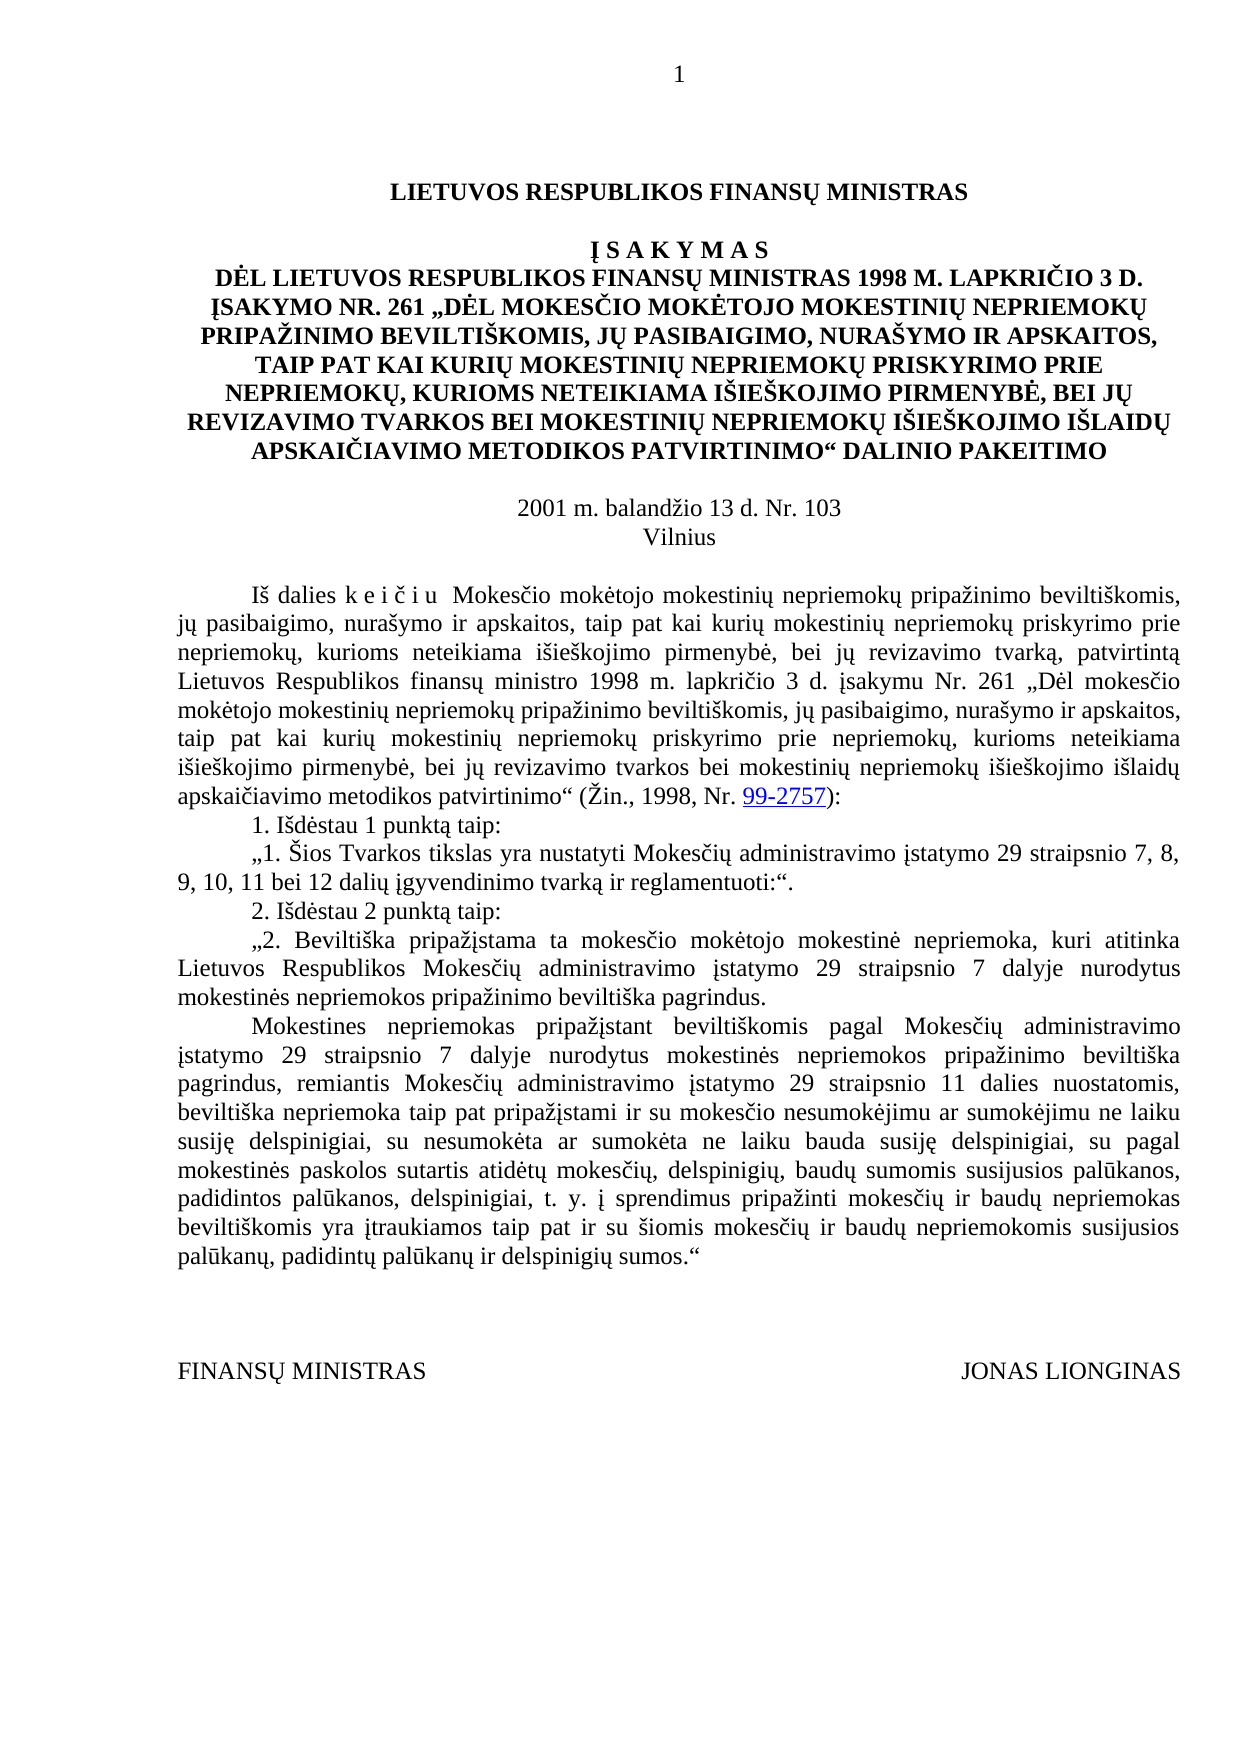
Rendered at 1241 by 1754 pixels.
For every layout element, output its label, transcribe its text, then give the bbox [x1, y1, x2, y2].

text 2001 m. balandžio 13 d. Nr. 103 [177, 493, 1181, 522]
text 2. Išdėstau 2 punktą taip: [177, 896, 1181, 925]
text „2. Beviltiška pripažįstama ta mokesčio mokėtojo mokestinė nepriemoka, kuri atitinka Lietuvos Respublikos Mokesčių administravimo įstatymo 29 straipsnio 7 dalyje nurodytus mokestinės nepriemokos pripažinimo beviltiška pagrindus. [177, 925, 1181, 1011]
text „1. Šios Tvarkos tikslas yra nustatyti Mokesčių administravimo įstatymo 29 straipsnio 7, 8, 9, 10, 11 bei 12 dalių įgyvendinimo tvarką ir reglamentuoti:“. [177, 838, 1181, 896]
text Mokestines nepriemokas pripažįstant beviltiškomis pagal Mokesčių administravimo įstatymo 29 straipsnio 7 dalyje nurodytus mokestinės nepriemokos pripažinimo beviltiška pagrindus, remiantis Mokesčių administravimo įstatymo 29 straipsnio 11 dalies nuostatomis, beviltiška nepriemoka taip pat pripažįstami ir su mokesčio nesumokėjimu ar sumokėjimu ne laiku susiję delspinigiai, su nesumokėta ar sumokėta ne laiku bauda susiję delspinigiai, su pagal mokestinės paskolos sutartis atidėtų mokesčių, delspinigių, baudų sumomis susijusios palūkanos, padidintos palūkanos, delspinigiai, t. y. į sprendimus pripažinti mokesčių ir baudų nepriemokas beviltiškomis yra įtraukiamos taip pat ir su šiomis mokesčių ir baudų nepriemokomis susijusios palūkanų, padidintų palūkanų ir delspinigių sumos.“ [177, 1011, 1181, 1270]
text 1. Išdėstau 1 punktą taip: [177, 810, 1181, 838]
text DĖL LIETUVOS RESPUBLIKOS FINANSŲ MINISTRAS 1998 M. LAPKRIČIO 3 D. ĮSAKYMO NR. 261 „DĖL MOKESČIO MOKĖTOJO MOKESTINIŲ NEPRIEMOKŲ PRIPAŽINIMO BEVILTIŠKOMIS, JŲ PASIBAIGIMO, NURAŠYMO IR APSKAITOS, TAIP PAT KAI KURIŲ MOKESTINIŲ NEPRIEMOKŲ PRISKYRIMO PRIE NEPRIEMOKŲ, KURIOMS NETEIKIAMA IŠIEŠKOJIMO PIRMENYBĖ, BEI JŲ REVIZAVIMO TVARKOS BEI MOKESTINIŲ NEPRIEMOKŲ IŠIEŠKOJIMO IŠLAIDŲ APSKAIČIAVIMO METODIKOS PATVIRTINIMO“ DALINIO PAKEITIMO [177, 263, 1181, 465]
text Vilnius [177, 522, 1181, 551]
text LIETUVOS RESPUBLIKOS FINANSŲ MINISTRAS [177, 177, 1181, 206]
text Į S A K Y M A S [177, 235, 1181, 263]
text Iš dalies keičiu Mokesčio mokėtojo mokestinių nepriemokų pripažinimo beviltiškomis, jų pasibaigimo, nurašymo ir apskaitos, taip pat kai kurių mokestinių nepriemokų priskyrimo prie nepriemokų, kurioms neteikiama išieškojimo pirmenybė, bei jų revizavimo tvarką, patvirtintą Lietuvos Respublikos finansų ministro 1998 m. lapkričio 3 d. įsakymu Nr. 261 „Dėl mokesčio mokėtojo mokestinių nepriemokų pripažinimo beviltiškomis, jų pasibaigimo, nurašymo ir apskaitos, taip pat kai kurių mokestinių nepriemokų priskyrimo prie nepriemokų, kurioms neteikiama išieškojimo pirmenybė, bei jų revizavimo tvarkos bei mokestinių nepriemokų išieškojimo išlaidų apskaičiavimo metodikos patvirtinimo“ (Žin., 1998, Nr. 99-2757): [177, 580, 1181, 810]
text FINANSŲ MINISTRAS JONAS LIONGINAS [177, 1356, 1181, 1385]
